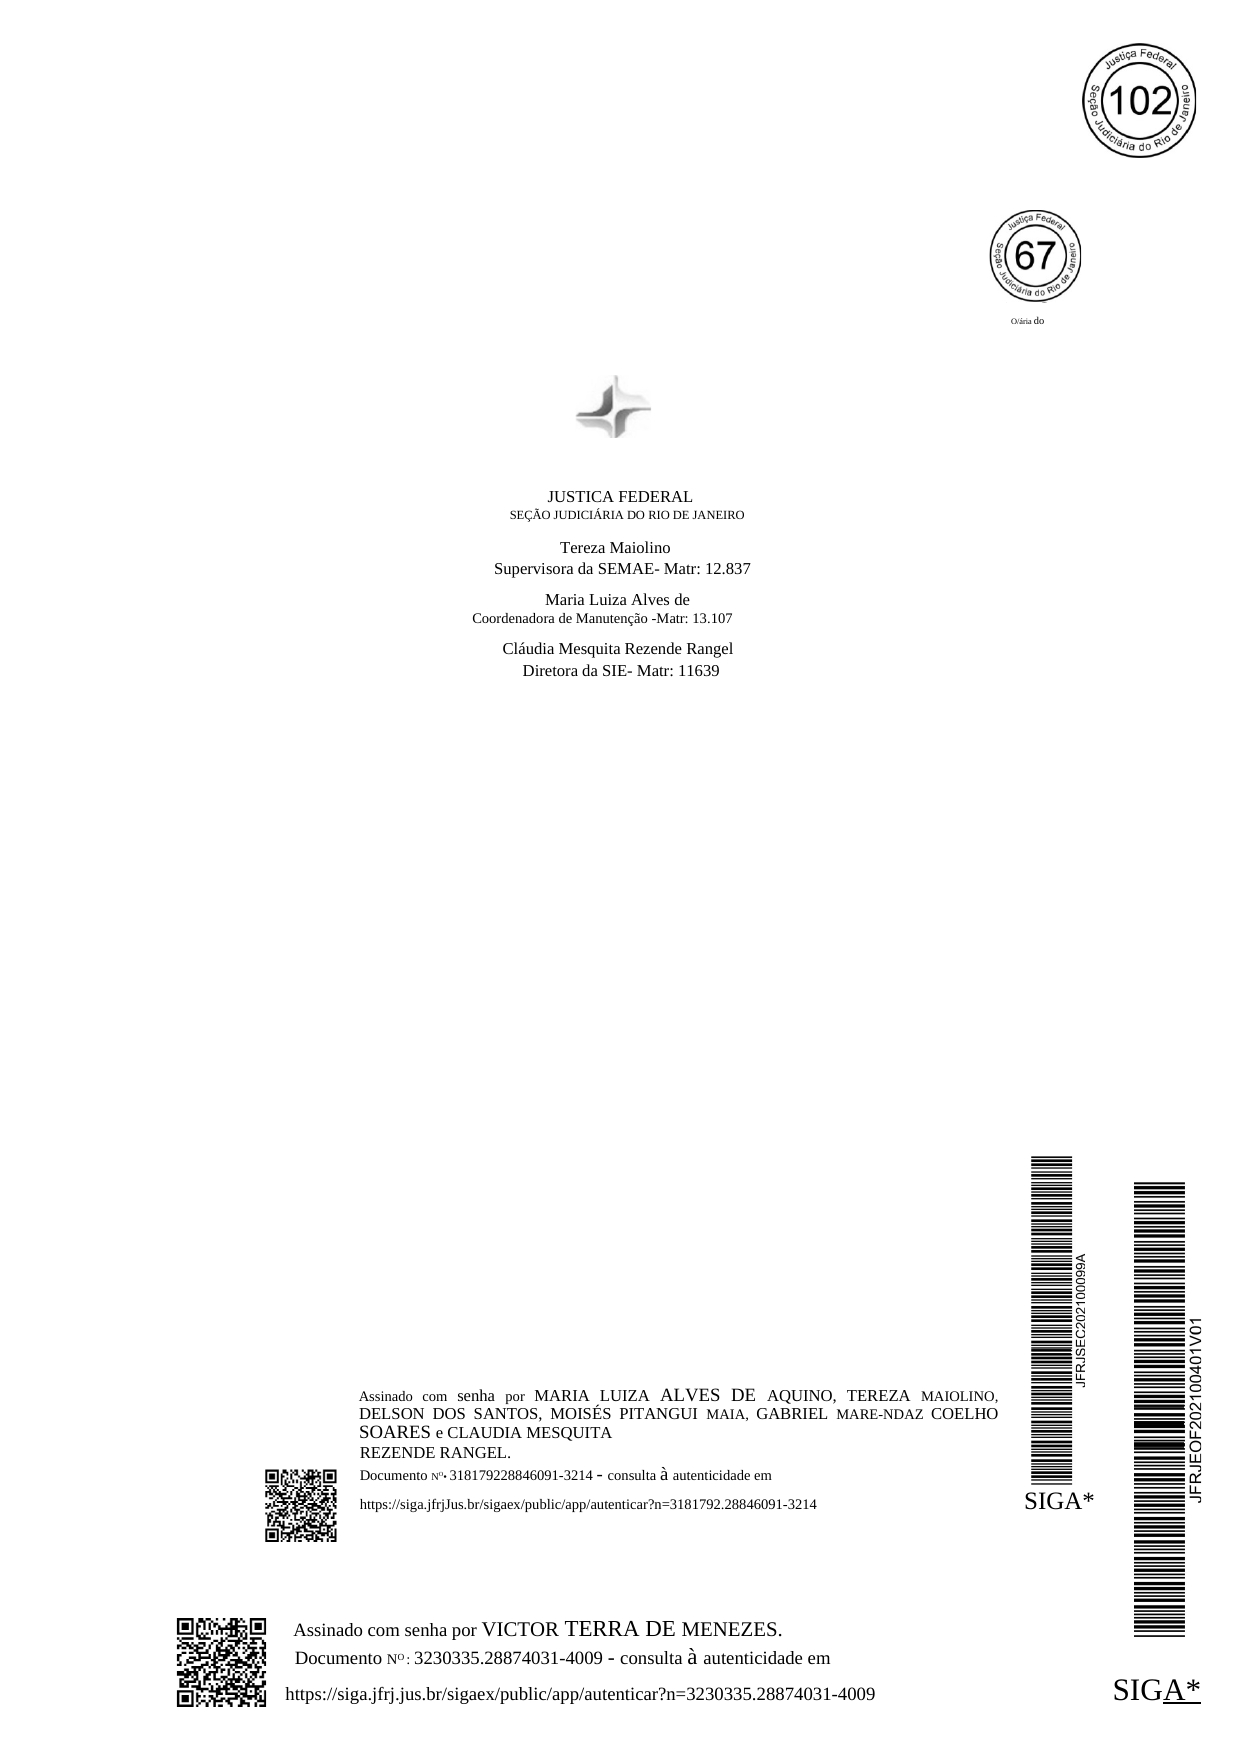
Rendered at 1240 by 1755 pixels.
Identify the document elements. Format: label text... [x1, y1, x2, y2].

text Diretora da SIE- Matr: 11639 [522, 661, 942, 680]
text Maria Luiza Alves de [545, 589, 942, 609]
text Tereza Maiolino [560, 538, 942, 557]
text Supervisora da SEMAE- Matr: 12.837 [494, 559, 942, 578]
text Cláudia Mesquita Rezende Rangel [502, 639, 942, 658]
text JUSTICA FEDERAL [547, 487, 942, 506]
text SEÇÃO JUDICIÁRIA DO RIO DE JANEIRO [509, 508, 1201, 522]
text Coordenadora de Manutenção -Matr: 13.107 [472, 611, 941, 627]
